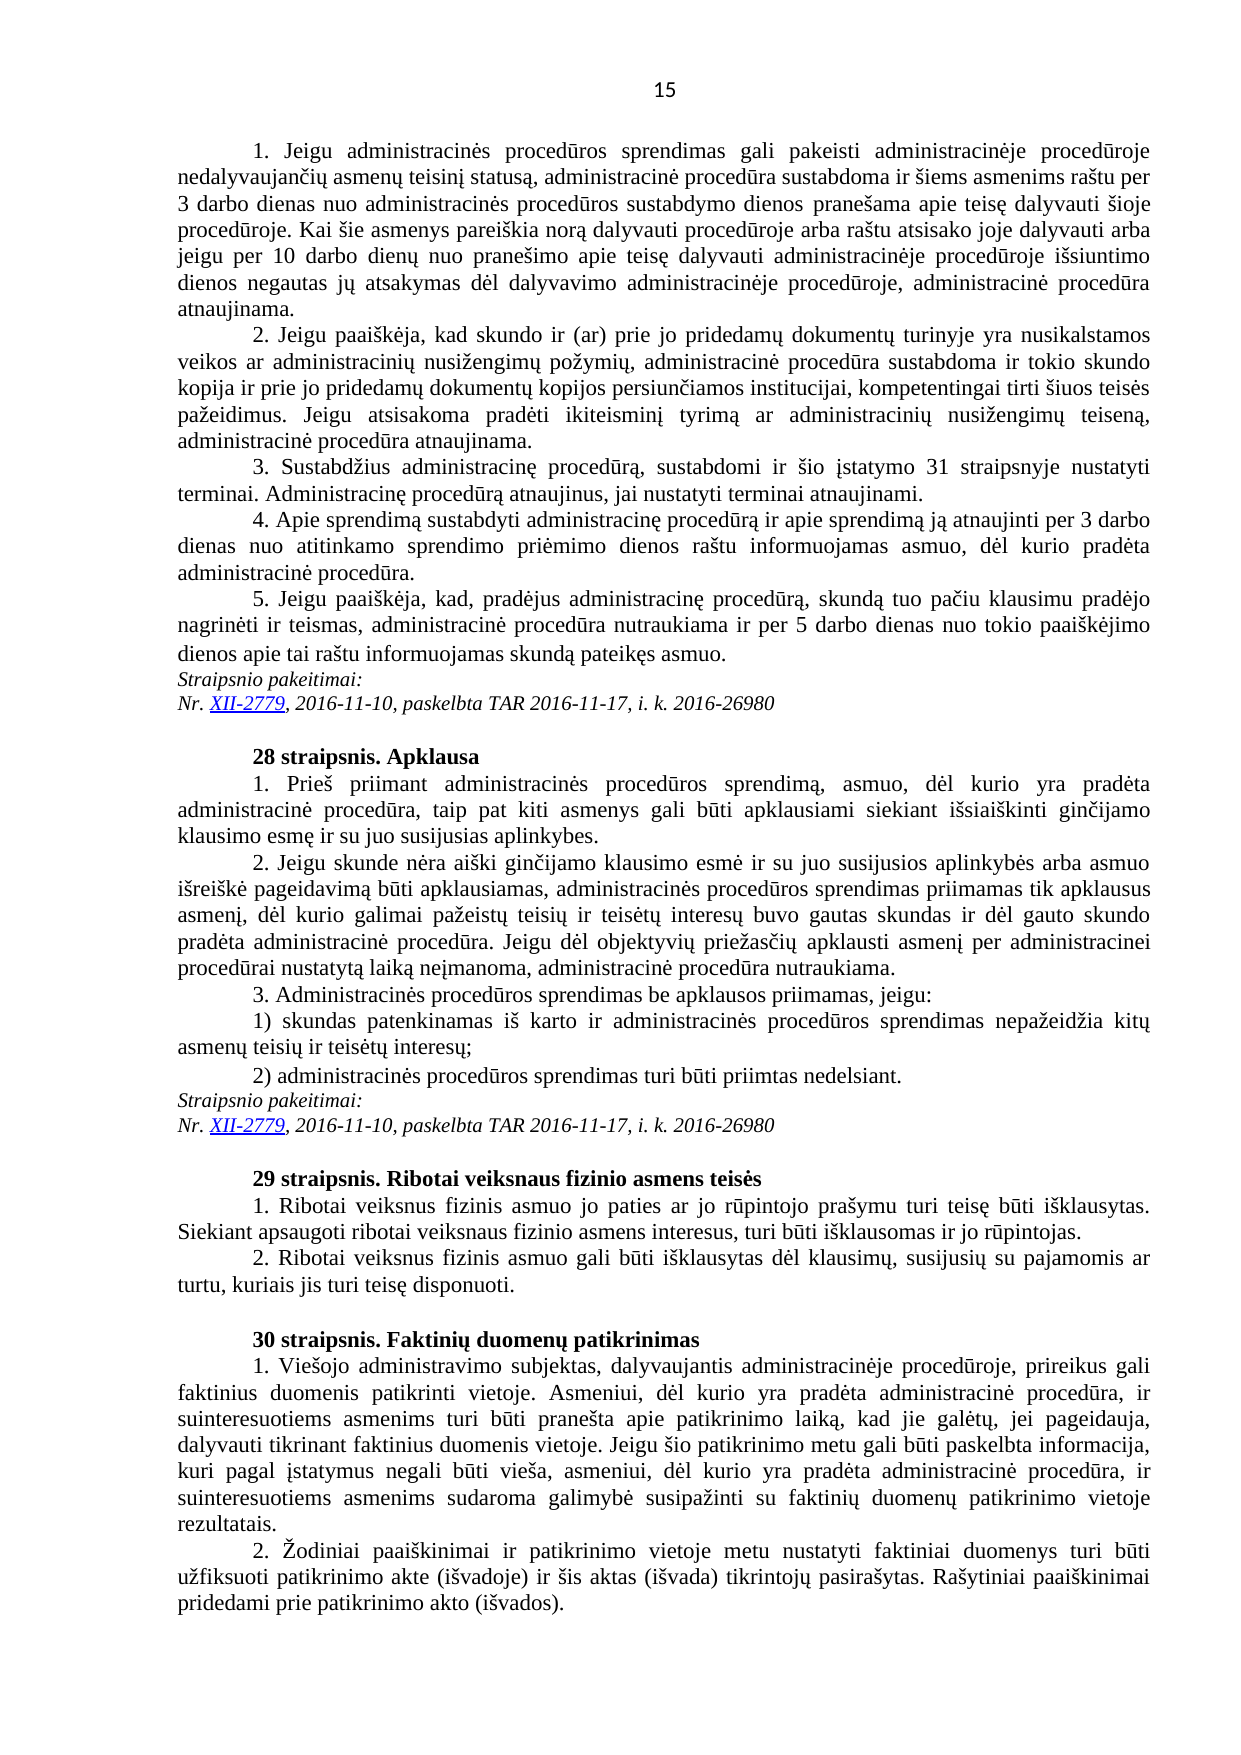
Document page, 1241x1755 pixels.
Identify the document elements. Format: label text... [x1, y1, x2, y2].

text 29 straipsnis. Ribotai veiksnaus fizinio asmens teisės [177, 1165, 1152, 1192]
text 2. Jeigu paaiškėja, kad skundo ir (ar) prie jo pridedamų dokumentų turinyje yra nusikalstamos veikos ar administracinių nusižengimų požymių, administracinė procedūra sustabdoma ir tokio skundo kopija ir prie jo pridedamų dokumentų kopijos persiunčiamos institucijai, kompetentingai tirti šiuos teisės pažeidimus. Jeigu atsisakoma pradėti ikiteisminį tyrimą ar administracinių nusižengimų teiseną, administracinė procedūra atnaujinama. [177, 322, 1152, 453]
text 1) skundas patenkinamas iš karto ir administracinės procedūros sprendimas nepažeidžia kitų asmenų teisių ir teisėtų interesų; [177, 1007, 1152, 1060]
text 3. Sustabdžius administracinę procedūrą, sustabdomi ir šio įstatymo 31 straipsnyje nustatyti terminai. Administracinę procedūrą atnaujinus, jai nustatyti terminai atnaujinami. [177, 453, 1152, 506]
text 2. Ribotai veiksnus fizinis asmuo gali būti išklausytas dėl klausimų, susijusių su pajamomis ar turtu, kuriais jis turi teisę disponuoti. [177, 1244, 1152, 1297]
text 30 straipsnis. Faktinių duomenų patikrinimas [177, 1326, 1152, 1352]
text 2. Žodiniai paaiškinimai ir patikrinimo vietoje metu nustatyti faktiniai duomenys turi būti užfiksuoti patikrinimo akte (išvadoje) ir šis aktas (išvada) tikrintojų pasirašytas. Rašytiniai paaiškinimai pridedami prie patikrinimo akto (išvados). [177, 1537, 1152, 1616]
text 28 straipsnis. Apklausa [177, 743, 1152, 770]
text Nr. XII-2779, 2016-11-10, paskelbta TAR 2016-11-17, i. k. 2016-26980 [177, 1112, 1152, 1137]
text 4. Apie sprendimą sustabdyti administracinę procedūrą ir apie sprendimą ją atnaujinti per 3 darbo dienas nuo atitinkamo sprendimo priėmimo dienos raštu informuojamas asmuo, dėl kurio pradėta administracinė procedūra. [177, 506, 1152, 585]
text Straipsnio pakeitimai: [177, 1088, 1152, 1112]
text 3. Administracinės procedūros sprendimas be apklausos priimamas, jeigu: [177, 981, 1152, 1007]
text 1. Jeigu administracinės procedūros sprendimas gali pakeisti administracinėje procedūroje nedalyvaujančių asmenų teisinį statusą, administracinė procedūra sustabdoma ir šiems asmenims raštu per 3 darbo dienas nuo administracinės procedūros sustabdymo dienos pranešama apie teisę dalyvauti šioje procedūroje. Kai šie asmenys pareiškia norą dalyvauti procedūroje arba raštu atsisako joje dalyvauti arba jeigu per 10 darbo dienų nuo pranešimo apie teisę dalyvauti administracinėje procedūroje išsiuntimo dienos negautas jų atsakymas dėl dalyvavimo administracinėje procedūroje, administracinė procedūra atnaujinama. [177, 137, 1152, 322]
text Straipsnio pakeitimai: [177, 667, 1152, 691]
text 1. Ribotai veiksnus fizinis asmuo jo paties ar jo rūpintojo prašymu turi teisę būti išklausytas. Siekiant apsaugoti ribotai veiksnaus fizinio asmens interesus, turi būti išklausomas ir jo rūpintojas. [177, 1192, 1152, 1244]
text 1. Prieš priimant administracinės procedūros sprendimą, asmuo, dėl kurio yra pradėta administracinė procedūra, taip pat kiti asmenys gali būti apklausiami siekiant išsiaiškinti ginčijamo klausimo esmę ir su juo susijusias aplinkybes. [177, 770, 1152, 849]
text 2) administracinės procedūros sprendimas turi būti priimtas nedelsiant. [177, 1060, 1152, 1088]
text 2. Jeigu skunde nėra aiški ginčijamo klausimo esmė ir su juo susijusios aplinkybės arba asmuo išreiškė pageidavimą būti apklausiamas, administracinės procedūros sprendimas priimamas tik apklausus asmenį, dėl kurio galimai pažeistų teisių ir teisėtų interesų buvo gautas skundas ir dėl gauto skundo pradėta administracinė procedūra. Jeigu dėl objektyvių priežasčių apklausti asmenį per administracinei procedūrai nustatytą laiką neįmanoma, administracinė procedūra nutraukiama. [177, 849, 1152, 981]
text 1. Viešojo administravimo subjektas, dalyvaujantis administracinėje procedūroje, prireikus gali faktinius duomenis patikrinti vietoje. Asmeniui, dėl kurio yra pradėta administracinė procedūra, ir suinteresuotiems asmenims turi būti pranešta apie patikrinimo laiką, kad jie galėtų, jei pageidauja, dalyvauti tikrinant faktinius duomenis vietoje. Jeigu šio patikrinimo metu gali būti paskelbta informacija, kuri pagal įstatymus negali būti vieša, asmeniui, dėl kurio yra pradėta administracinė procedūra, ir suinteresuotiems asmenims sudaroma galimybė susipažinti su faktinių duomenų patikrinimo vietoje rezultatais. [177, 1352, 1152, 1537]
text 5. Jeigu paaiškėja, kad, pradėjus administracinę procedūrą, skundą tuo pačiu klausimu pradėjo nagrinėti ir teismas, administracinė procedūra nutraukiama ir per 5 darbo dienas nuo tokio paaiškėjimo dienos apie tai raštu informuojamas skundą pateikęs asmuo. [177, 585, 1152, 667]
text Nr. XII-2779, 2016-11-10, paskelbta TAR 2016-11-17, i. k. 2016-26980 [177, 691, 1152, 715]
